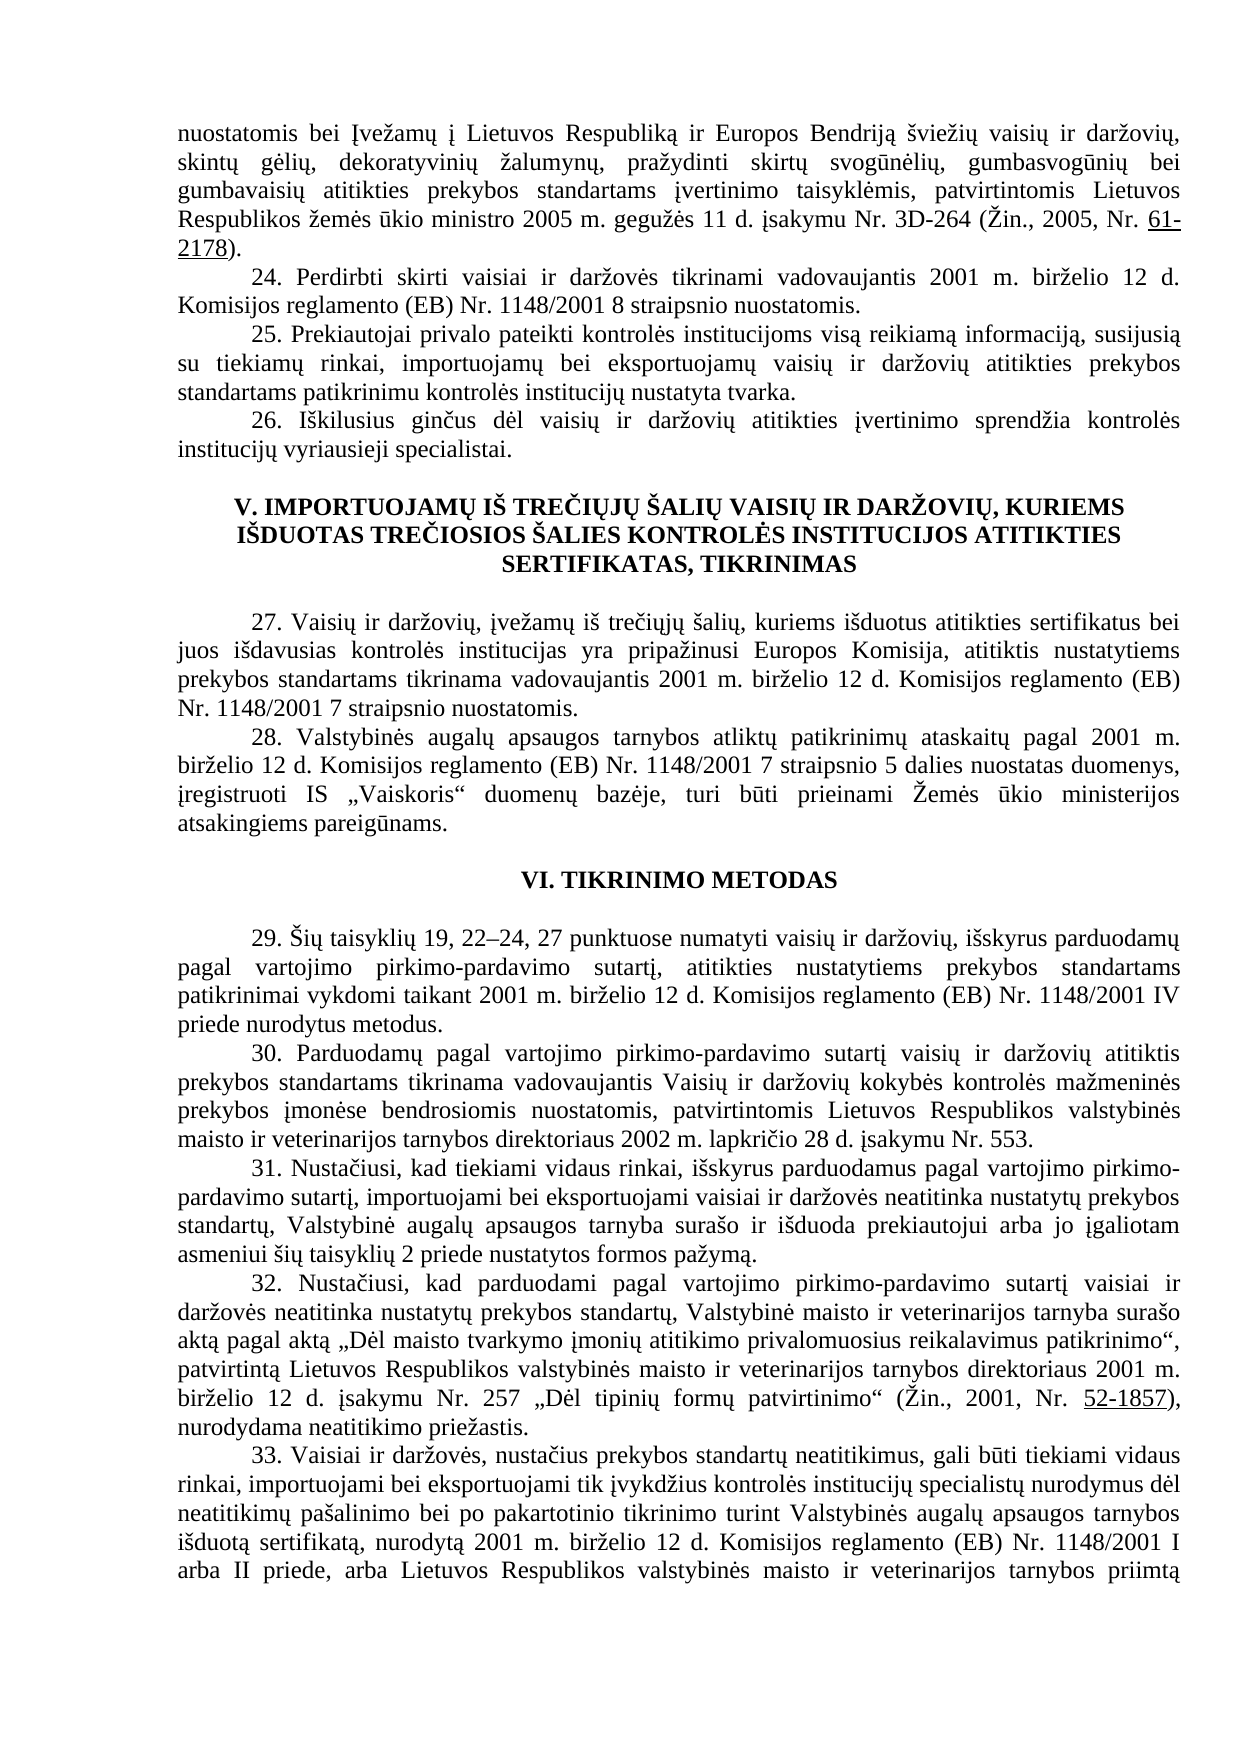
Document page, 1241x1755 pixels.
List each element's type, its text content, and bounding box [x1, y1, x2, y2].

text 33. Vaisiai ir daržovės, nustačius prekybos standartų neatitikimus, gali būti tiekiami vidaus rinkai, importuojami bei eksportuojami tik įvykdžius kontrolės institucijų specialistų nurodymus dėl neatitikimų pašalinimo bei po pakartotinio tikrinimo turint Valstybinės augalų apsaugos tarnybos išduotą sertifikatą, nurodytą 2001 m. birželio 12 d. Komisijos reglamento (EB) Nr. 1148/2001 I arba II priede, arba Lietuvos Respublikos valstybinės maisto ir veterinarijos tarnybos priimtą [177, 1441, 1181, 1584]
text 29. Šių taisyklių 19, 22–24, 27 punktuose numatyti vaisių ir daržovių, išskyrus parduodamų pagal vartojimo pirkimo-pardavimo sutartį, atitikties nustatytiems prekybos standartams patikrinimai vykdomi taikant 2001 m. birželio 12 d. Komisijos reglamento (EB) Nr. 1148/2001 IV priede nurodytus metodus. [177, 923, 1181, 1038]
text 32. Nustačiusi, kad parduodami pagal vartojimo pirkimo-pardavimo sutartį vaisiai ir daržovės neatitinka nustatytų prekybos standartų, Valstybinė maisto ir veterinarijos tarnyba surašo aktą pagal aktą „Dėl maisto tvarkymo įmonių atitikimo privalomuosius reikalavimus patikrinimo“, patvirtintą Lietuvos Respublikos valstybinės maisto ir veterinarijos tarnybos direktoriaus 2001 m. birželio 12 d. įsakymu Nr. 257 „Dėl tipinių formų patvirtinimo“ (Žin., 2001, Nr. 52-1857), nurodydama neatitikimo priežastis. [177, 1268, 1181, 1441]
text 30. Parduodamų pagal vartojimo pirkimo-pardavimo sutartį vaisių ir daržovių atitiktis prekybos standartams tikrinama vadovaujantis Vaisių ir daržovių kokybės kontrolės mažmeninės prekybos įmonėse bendrosiomis nuostatomis, patvirtintomis Lietuvos Respublikos valstybinės maisto ir veterinarijos tarnybos direktoriaus 2002 m. lapkričio 28 d. įsakymu Nr. 553. [177, 1038, 1181, 1153]
text 31. Nustačiusi, kad tiekiami vidaus rinkai, išskyrus parduodamus pagal vartojimo pirkimo-pardavimo sutartį, importuojami bei eksportuojami vaisiai ir daržovės neatitinka nustatytų prekybos standartų, Valstybinė augalų apsaugos tarnyba surašo ir išduoda prekiautojui arba jo įgaliotam asmeniui šių taisyklių 2 priede nustatytos formos pažymą. [177, 1153, 1181, 1268]
text 24. Perdirbti skirti vaisiai ir daržovės tikrinami vadovaujantis 2001 m. birželio 12 d. Komisijos reglamento (EB) Nr. 1148/2001 8 straipsnio nuostatomis. [177, 262, 1181, 319]
text nuostatomis bei Įvežamų į Lietuvos Respubliką ir Europos Bendriją šviežių vaisių ir daržovių, skintų gėlių, dekoratyvinių žalumynų, pražydinti skirtų svogūnėlių, gumbasvogūnių bei gumbavaisių atitikties prekybos standartams įvertinimo taisyklėmis, patvirtintomis Lietuvos Respublikos žemės ūkio ministro 2005 m. gegužės 11 d. įsakymu Nr. 3D-264 (Žin., 2005, Nr. 61-2178). [177, 118, 1181, 262]
text 28. Valstybinės augalų apsaugos tarnybos atliktų patikrinimų ataskaitų pagal 2001 m. birželio 12 d. Komisijos reglamento (EB) Nr. 1148/2001 7 straipsnio 5 dalies nuostatas duomenys, įregistruoti IS „Vaiskoris“ duomenų bazėje, turi būti prieinami Žemės ūkio ministerijos atsakingiems pareigūnams. [177, 722, 1181, 837]
text V. IMPORTUOJAMŲ IŠ TREČIŲJŲ ŠALIŲ VAISIŲ IR DARŽOVIŲ, KURIEMS IŠDUOTAS TREČIOSIOS ŠALIES KONTROLĖS INSTITUCIJOS ATITIKTIES SERTIFIKATAS, TIKRINIMAS [177, 492, 1181, 578]
text VI. Tikrinimo METODAS [177, 866, 1181, 894]
text 27. Vaisių ir daržovių, įvežamų iš trečiųjų šalių, kuriems išduotus atitikties sertifikatus bei juos išdavusias kontrolės institucijas yra pripažinusi Europos Komisija, atitiktis nustatytiems prekybos standartams tikrinama vadovaujantis 2001 m. birželio 12 d. Komisijos reglamento (EB) Nr. 1148/2001 7 straipsnio nuostatomis. [177, 607, 1181, 722]
text 25. Prekiautojai privalo pateikti kontrolės institucijoms visą reikiamą informaciją, susijusią su tiekiamų rinkai, importuojamų bei eksportuojamų vaisių ir daržovių atitikties prekybos standartams patikrinimu kontrolės institucijų nustatyta tvarka. [177, 319, 1181, 406]
text 26. Iškilusius ginčus dėl vaisių ir daržovių atitikties įvertinimo sprendžia kontrolės institucijų vyriausieji specialistai. [177, 406, 1181, 463]
